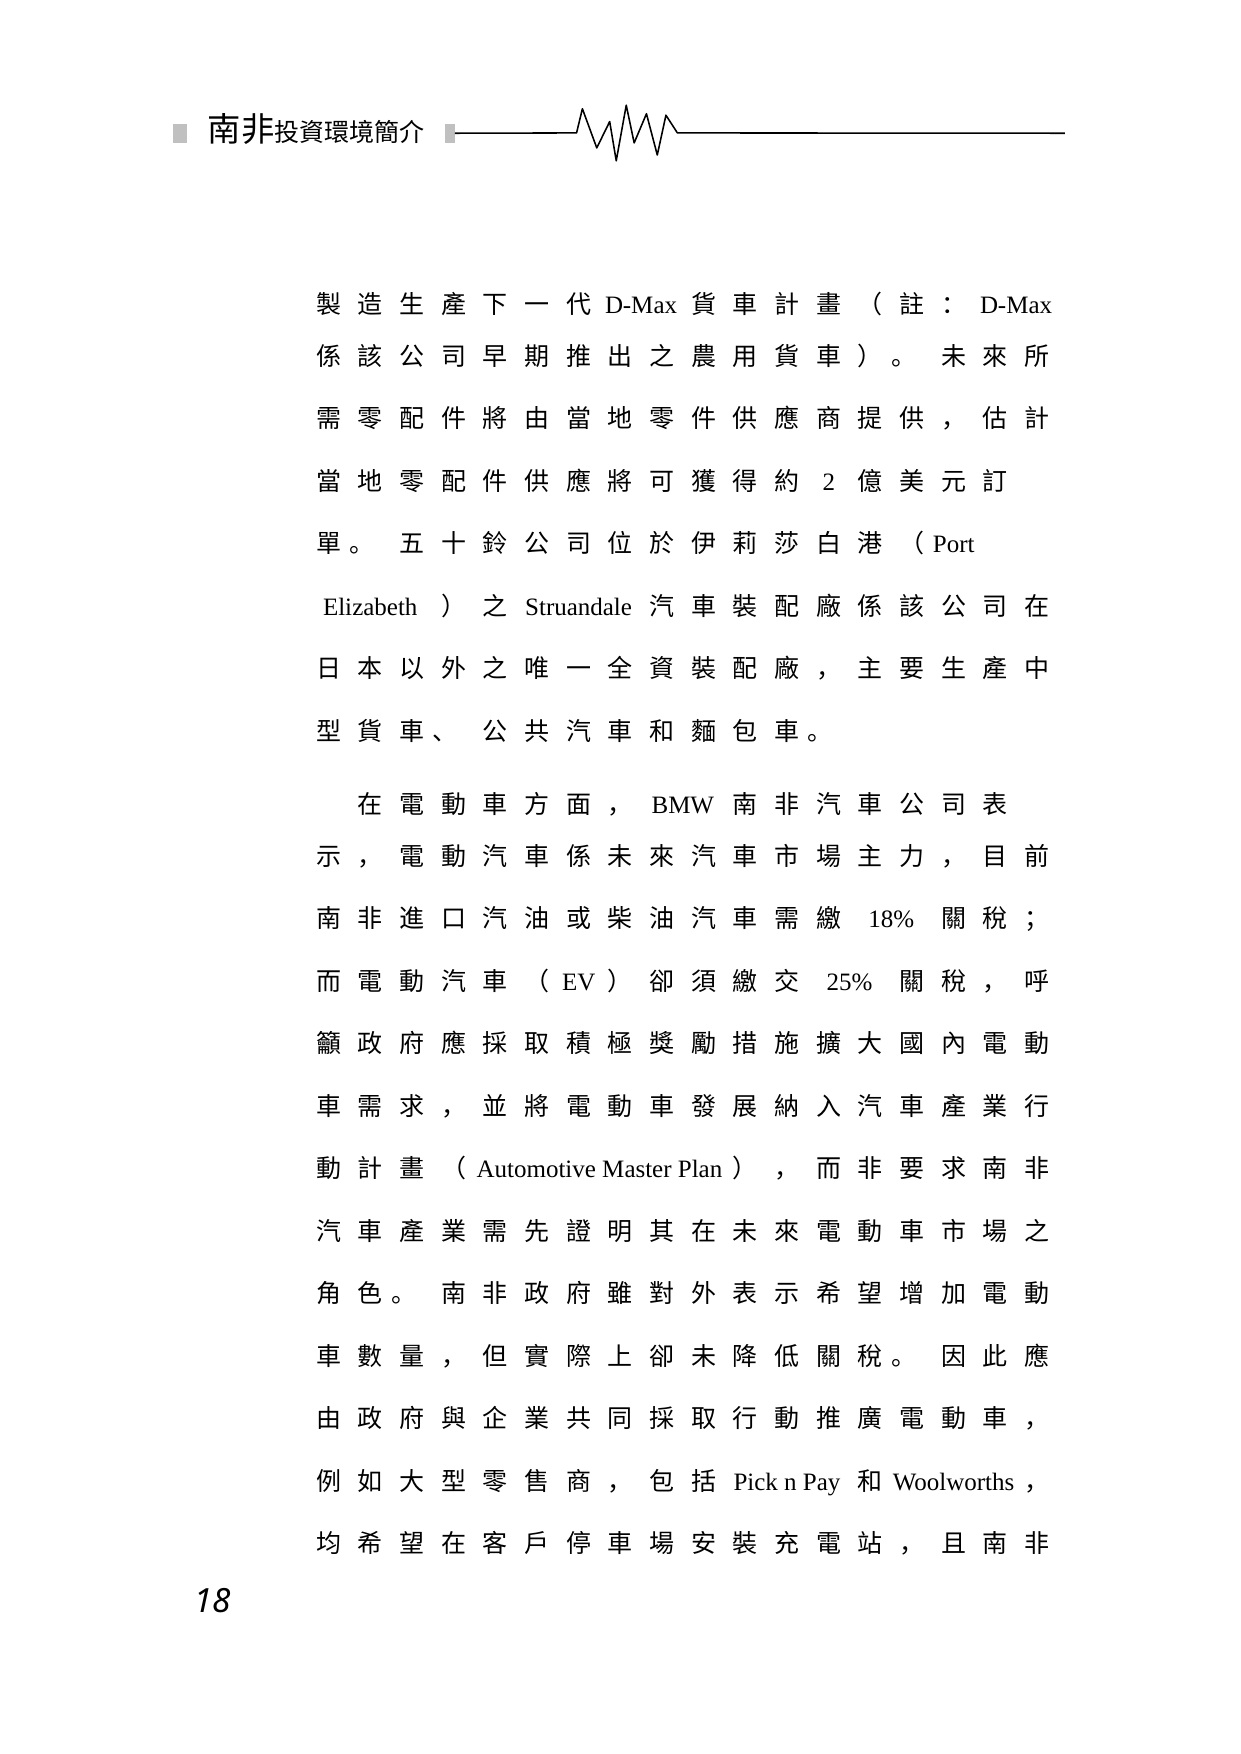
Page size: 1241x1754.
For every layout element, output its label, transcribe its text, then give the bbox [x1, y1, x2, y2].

text 在電動車方面，BMW南非汽車公司表示，電動汽車係未來汽車市場主力，目前南非進口汽油或柴油汽車需繳18%關稅；而電動汽車（EV）卻須繳交25%關稅，呼籲政府應採取積極獎勵措施擴大國內電動車需求，並將電動車發展納入汽車產業行動計畫（Automotive Master Plan），而非要求南非汽車產業需先證明其在未來電動車市場之角色。南非政府雖對外表示希望增加電動車數量，但實際上卻未降低關稅。因此應由政府與企業共同採取行動推廣電動車，例如大型零售商，包括Pick n Pay和Woolworths，均希望在客戶停車場安裝充電站，且南非 [281, 750, 1058, 1563]
text 製造生產下一代D-Max貨車計畫（註：D-Max係該公司早期推出之農用貨車）。未來所需零配件將由當地零件供應商提供，估計當地零配件供應將可獲得約2億美元訂單。五十鈴公司位於伊莉莎白港（Port Elizabeth）之Struandale汽車裝配廠係該公司在日本以外之唯一全資裝配廠，主要生產中型貨車、公共汽車和麵包車。 [281, 250, 1058, 750]
